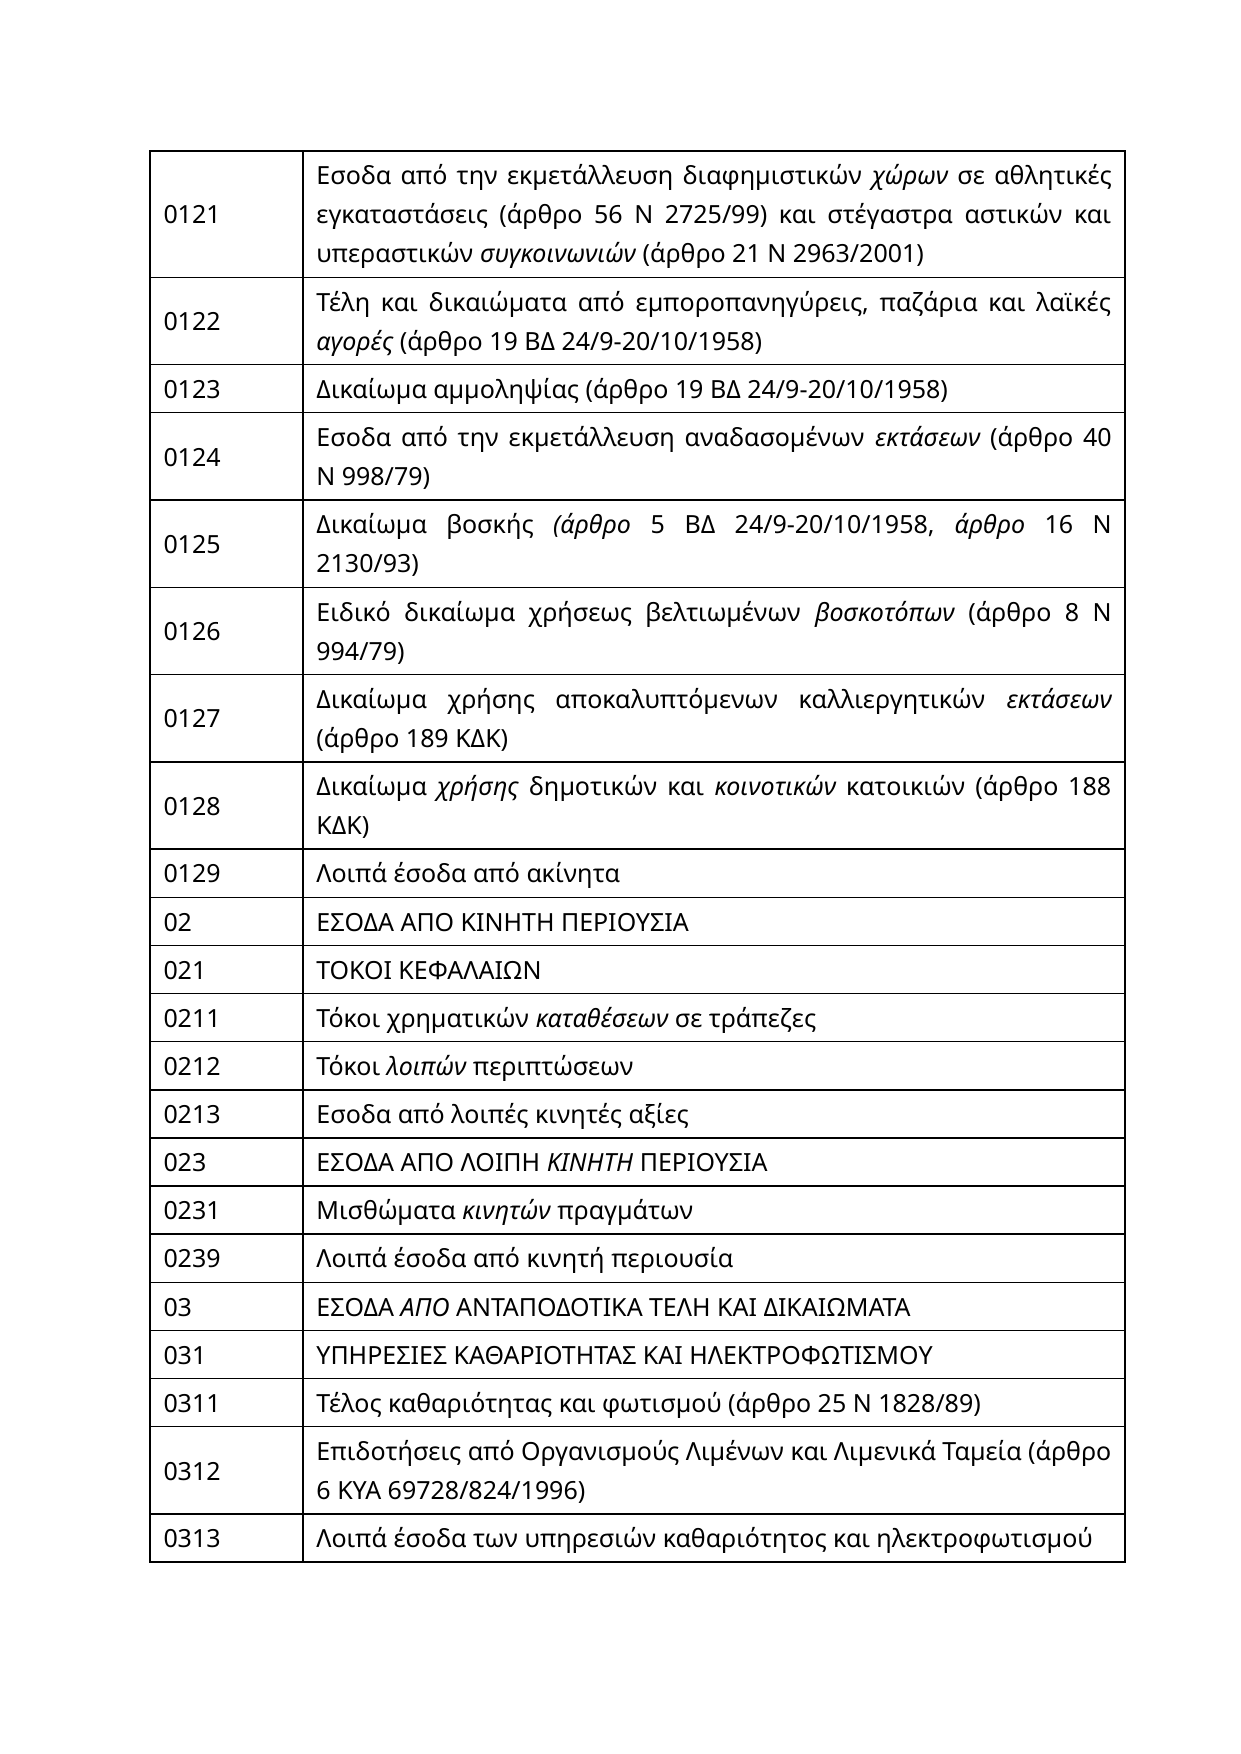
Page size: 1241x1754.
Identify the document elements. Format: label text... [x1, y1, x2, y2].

table_cell 0312 [151, 1427, 302, 1513]
table_cell ΕΣΟΔΑ ΑΠΟ ΚΙΝΗΤΗ ΠΕΡΙΟΥΣΙΑ [304, 898, 1124, 944]
table_cell Λοιπά έσοδα από κινητή περιουσία [304, 1235, 1124, 1281]
table_cell Δικαίωμα χρήσης αποκαλυπτόμενων καλλιεργητικών εκτάσεων (άρθρο 189 ΚΔΚ) [304, 675, 1124, 761]
table_cell 031 [151, 1331, 302, 1378]
table_cell 0211 [151, 994, 302, 1041]
table_cell Τέλος καθαριότητας και φωτισμού (άρθρο 25 Ν 1828/89) [304, 1379, 1124, 1426]
table_cell Τόκοι λοιπών περιπτώσεων [304, 1042, 1124, 1089]
table_cell ΕΣΟΔΑ ΑΠΟ ΑΝΤΑΠΟΔΟΤΙΚΑ ΤΕΛΗ ΚΑΙ ΔΙΚΑΙΩΜΑΤΑ [304, 1283, 1124, 1329]
table_cell 0125 [151, 501, 302, 586]
table_cell Δικαίωμα βοσκής (άρθρο 5 ΒΔ 24/9-20/10/1958, άρθρο 16 Ν 2130/93) [304, 501, 1124, 586]
table_cell 02 [151, 898, 302, 944]
table_cell Λοιπά έσοδα από ακίνητα [304, 850, 1124, 896]
table_cell Δικαίωμα χρήσης δημοτικών και κοινοτικών κατοικιών (άρθρο 188 ΚΔΚ) [304, 763, 1124, 848]
table_cell 021 [151, 946, 302, 993]
table_cell 0128 [151, 763, 302, 848]
table_cell 0239 [151, 1235, 302, 1281]
table_cell ΤΟΚΟΙ ΚΕΦΑΛΑΙΩΝ [304, 946, 1124, 993]
table_cell Ειδικό δικαίωμα χρήσεως βελτιωμένων βοσκοτόπων (άρθρο 8 Ν 994/79) [304, 588, 1124, 674]
table_cell Δικαίωμα αμμοληψίας (άρθρο 19 ΒΔ 24/9-20/10/1958) [304, 365, 1124, 412]
table_cell Μισθώματα κινητών πραγμάτων [304, 1187, 1124, 1233]
table_cell 0122 [151, 278, 302, 364]
table_cell Λοιπά έσοδα των υπηρεσιών καθαριότητος και ηλεκτροφωτισμού [304, 1515, 1124, 1561]
table_cell 023 [151, 1139, 302, 1185]
table_cell ΥΠΗΡΕΣΙΕΣ ΚΑΘΑΡΙΟΤΗΤΑΣ ΚΑΙ ΗΛΕΚΤΡΟΦΩΤΙΣΜΟΥ [304, 1331, 1124, 1378]
table_cell 0121 [151, 152, 302, 276]
table_cell Τόκοι χρηματικών καταθέσεων σε τράπεζες [304, 994, 1124, 1041]
table_cell 0123 [151, 365, 302, 412]
table_cell Εσοδα από λοιπές κινητές αξίες [304, 1091, 1124, 1137]
table_cell 0127 [151, 675, 302, 761]
table_cell Εσοδα από την εκμετάλλευση διαφημιστικών χώρων σε αθλητικές εγκαταστάσεις (άρθρο 56 Ν 2725/99) και στέγαστρα αστικών και υπεραστικών συγκοινωνιών (άρθρο 21 Ν 2963/2001) [304, 152, 1124, 276]
table_cell ΕΣΟΔΑ ΑΠΟ ΛΟΙΠΗ ΚΙΝΗΤΗ ΠΕΡΙΟΥΣΙΑ [304, 1139, 1124, 1185]
table_cell 0231 [151, 1187, 302, 1233]
table_cell 0311 [151, 1379, 302, 1426]
table_cell 0313 [151, 1515, 302, 1561]
table_cell 0213 [151, 1091, 302, 1137]
table_cell Επιδοτήσεις από Οργανισμούς Λιμένων και Λιμενικά Ταμεία (άρθρο 6 ΚΥΑ 69728/824/1996) [304, 1427, 1124, 1513]
table_cell 0124 [151, 413, 302, 499]
table_cell 0129 [151, 850, 302, 896]
table_cell 03 [151, 1283, 302, 1329]
table_cell 0126 [151, 588, 302, 674]
table_cell Εσοδα από την εκμετάλλευση αναδασομένων εκτάσεων (άρθρο 40 Ν 998/79) [304, 413, 1124, 499]
table_cell Τέλη και δικαιώματα από εμποροπανηγύρεις, παζάρια και λαϊκές αγορές (άρθρο 19 ΒΔ 24/9-20/10/1958) [304, 278, 1124, 364]
table_cell 0212 [151, 1042, 302, 1089]
